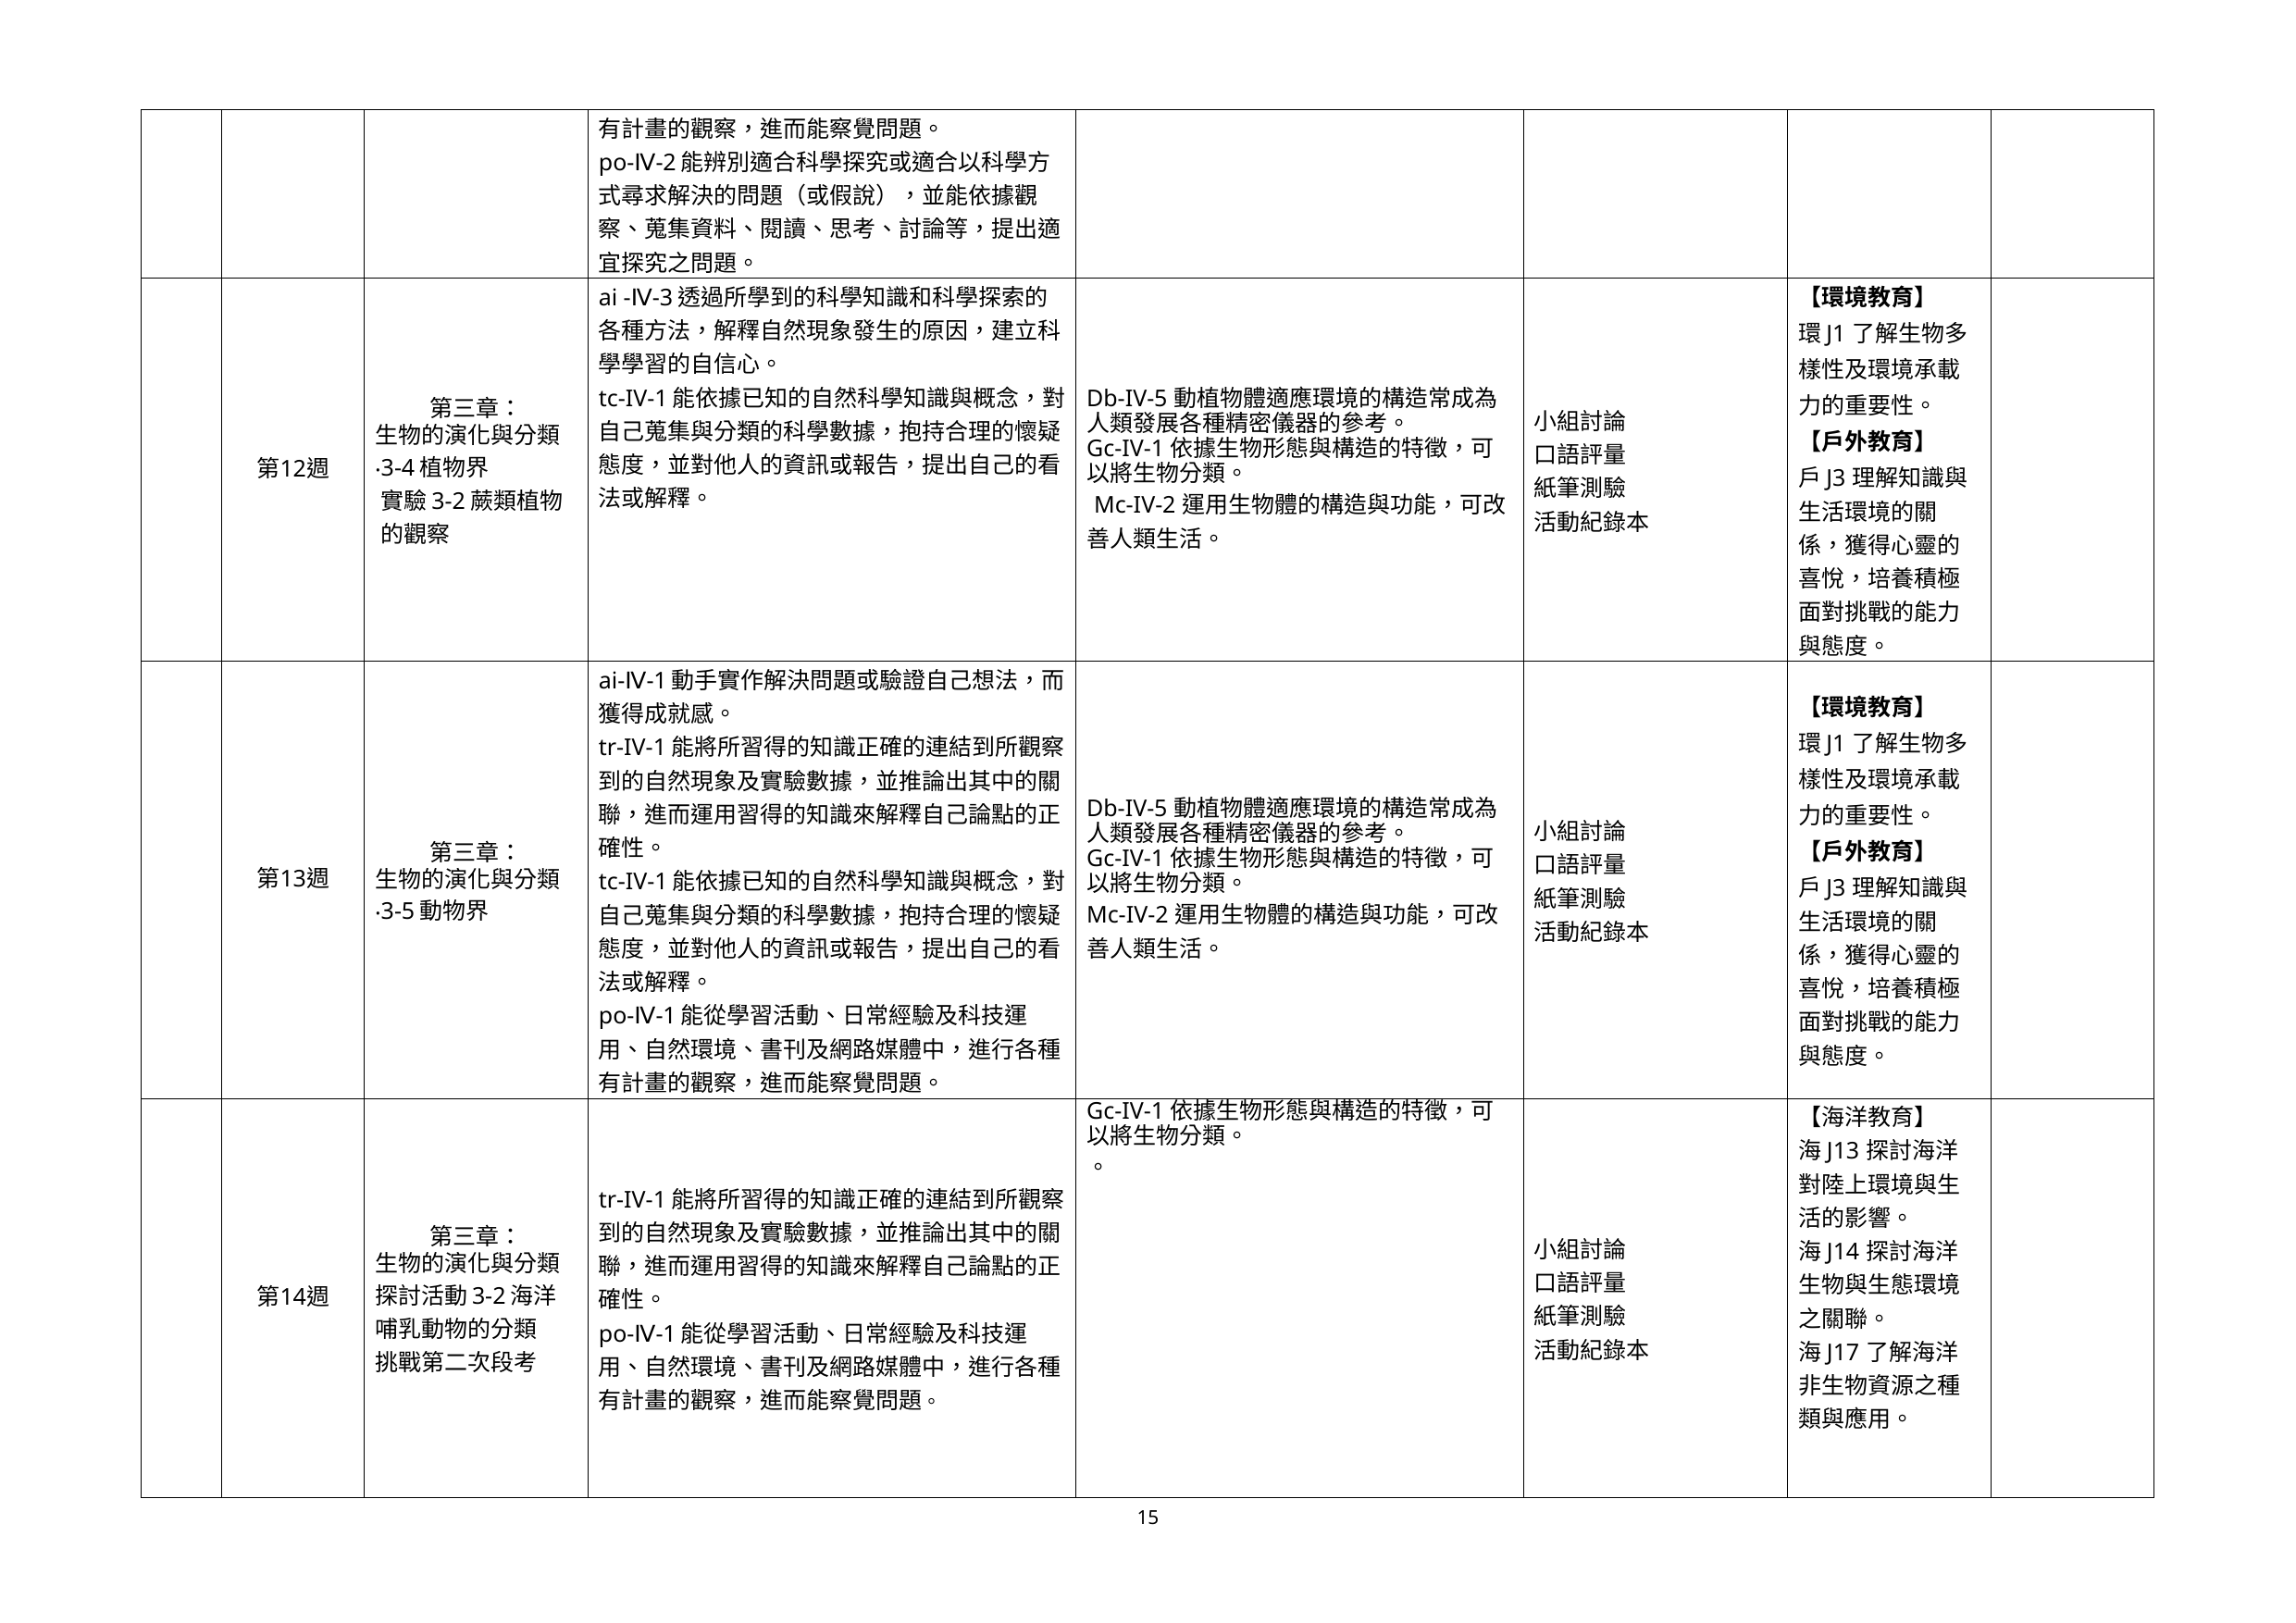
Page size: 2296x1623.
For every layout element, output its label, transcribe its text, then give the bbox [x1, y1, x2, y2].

table_cell [365, 110, 588, 278]
table_cell 有計畫的觀察，進而能察覺問題。 po-Ⅳ-2能辨別適合科學探究或適合以科學方式尋求解決的問題（或假說），並能依據觀察、蒐集資料、閱讀、思考、討論等，提出適宜探究之問題。 [589, 110, 1075, 278]
table_cell [142, 662, 221, 1098]
table_cell [222, 110, 364, 278]
table_cell 第13週 [222, 662, 364, 1098]
table_cell Db-IV-5 動植物體適應環境的構造常成為人類發展各種精密儀器的參考。 Gc-IV-1 依據生物形態與構造的特徵，可以將生物分類。 Mc-IV-2 運用生物體的構造與功能，可改 善人類生活。 [1076, 279, 1523, 661]
table_cell [1788, 110, 1991, 278]
table_cell tr-IV-1能將所習得的知識正確的連結到所觀察到的自然現象及實驗數據，並推論出其中的關聯，進而運用習得的知識來解釋自己論點的正確性。 po-Ⅳ-1能從學習活動、日常經驗及科技運用、自然環境、書刊及網路媒體中，進行各種有計畫的觀察，進而能察覺問題。 [589, 1099, 1075, 1497]
table_cell 第14週 [222, 1099, 364, 1497]
table_cell 【環境教育】 環J1 了解生物多樣性及環境承載力的重要性。 【戶外教育】 戶J3 理解知識與生活環境的關係，獲得心靈的喜悅，培養積極面對挑戰的能力與態度。 [1788, 662, 1991, 1098]
table_cell [1992, 1099, 2153, 1497]
table_cell [142, 1099, 221, 1497]
table_cell 第三章： 生物的演化與分類 ‧3-5動物界 [365, 662, 588, 1098]
table_cell 小組討論 口語評量 紙筆測驗 活動紀錄本 [1524, 662, 1787, 1098]
table_cell 第三章： 生物的演化與分類 探討活動3-2海洋哺乳動物的分類 挑戰第二次段考 [365, 1099, 588, 1497]
table_cell Gc-IV-1 依據生物形態與構造的特徵，可以將生物分類。 。 [1076, 1099, 1523, 1497]
table_cell [1992, 110, 2153, 278]
table_cell 第12週 [222, 279, 364, 661]
table_cell 小組討論 口語評量 紙筆測驗 活動紀錄本 [1524, 279, 1787, 661]
table_cell 【海洋教育】 海 J13 探討海洋對陸上環境與生活的影響。 海 J14 探討海洋生物與生態環境之關聯。 海 J17 了解海洋非生物資源之種類與應用。 [1788, 1099, 1991, 1497]
table_cell ai-Ⅳ-1動手實作解決問題或驗證自己想法，而獲得成就感。 tr-IV-1能將所習得的知識正確的連結到所觀察到的自然現象及實驗數據，並推論出其中的關聯，進而運用習得的知識來解釋自己論點的正確性。 tc-IV-1能依據已知的自然科學知識與概念，對自己蒐集與分類的科學數據，抱持合理的懷疑態度，並對他人的資訊或報告，提出自己的看法或解釋。 po-Ⅳ-1能從學習活動、日常經驗及科技運用、自然環境、書刊及網路媒體中，進行各種有計畫的觀察，進而能察覺問題。 [589, 662, 1075, 1098]
table_cell [142, 279, 221, 661]
table_cell ai -Ⅳ-3透過所學到的科學知識和科學探索的各種方法，解釋自然現象發生的原因，建立科學學習的自信心。 tc-IV-1能依據已知的自然科學知識與概念，對自己蒐集與分類的科學數據，抱持合理的懷疑態度，並對他人的資訊或報告，提出自己的看法或解釋。 [589, 279, 1075, 661]
table_cell 小組討論 口語評量 紙筆測驗 活動紀錄本 [1524, 1099, 1787, 1497]
table_cell [1992, 279, 2153, 661]
table_cell [1524, 110, 1787, 278]
table_cell 【環境教育】 環J1 了解生物多樣性及環境承載力的重要性。 【戶外教育】 戶J3 理解知識與生活環境的關係，獲得心靈的喜悅，培養積極面對挑戰的能力與態度。 [1788, 279, 1991, 661]
table_cell 第三章： 生物的演化與分類 ‧3-4植物界 實驗3-2蕨類植物 的觀察 [365, 279, 588, 661]
table_cell [1992, 662, 2153, 1098]
table_cell [1076, 110, 1523, 278]
table_cell Db-IV-5 動植物體適應環境的構造常成為人類發展各種精密儀器的參考。 Gc-IV-1 依據生物形態與構造的特徵，可以將生物分類。 Mc-IV-2 運用生物體的構造與功能，可改善人類生活。 [1076, 662, 1523, 1098]
